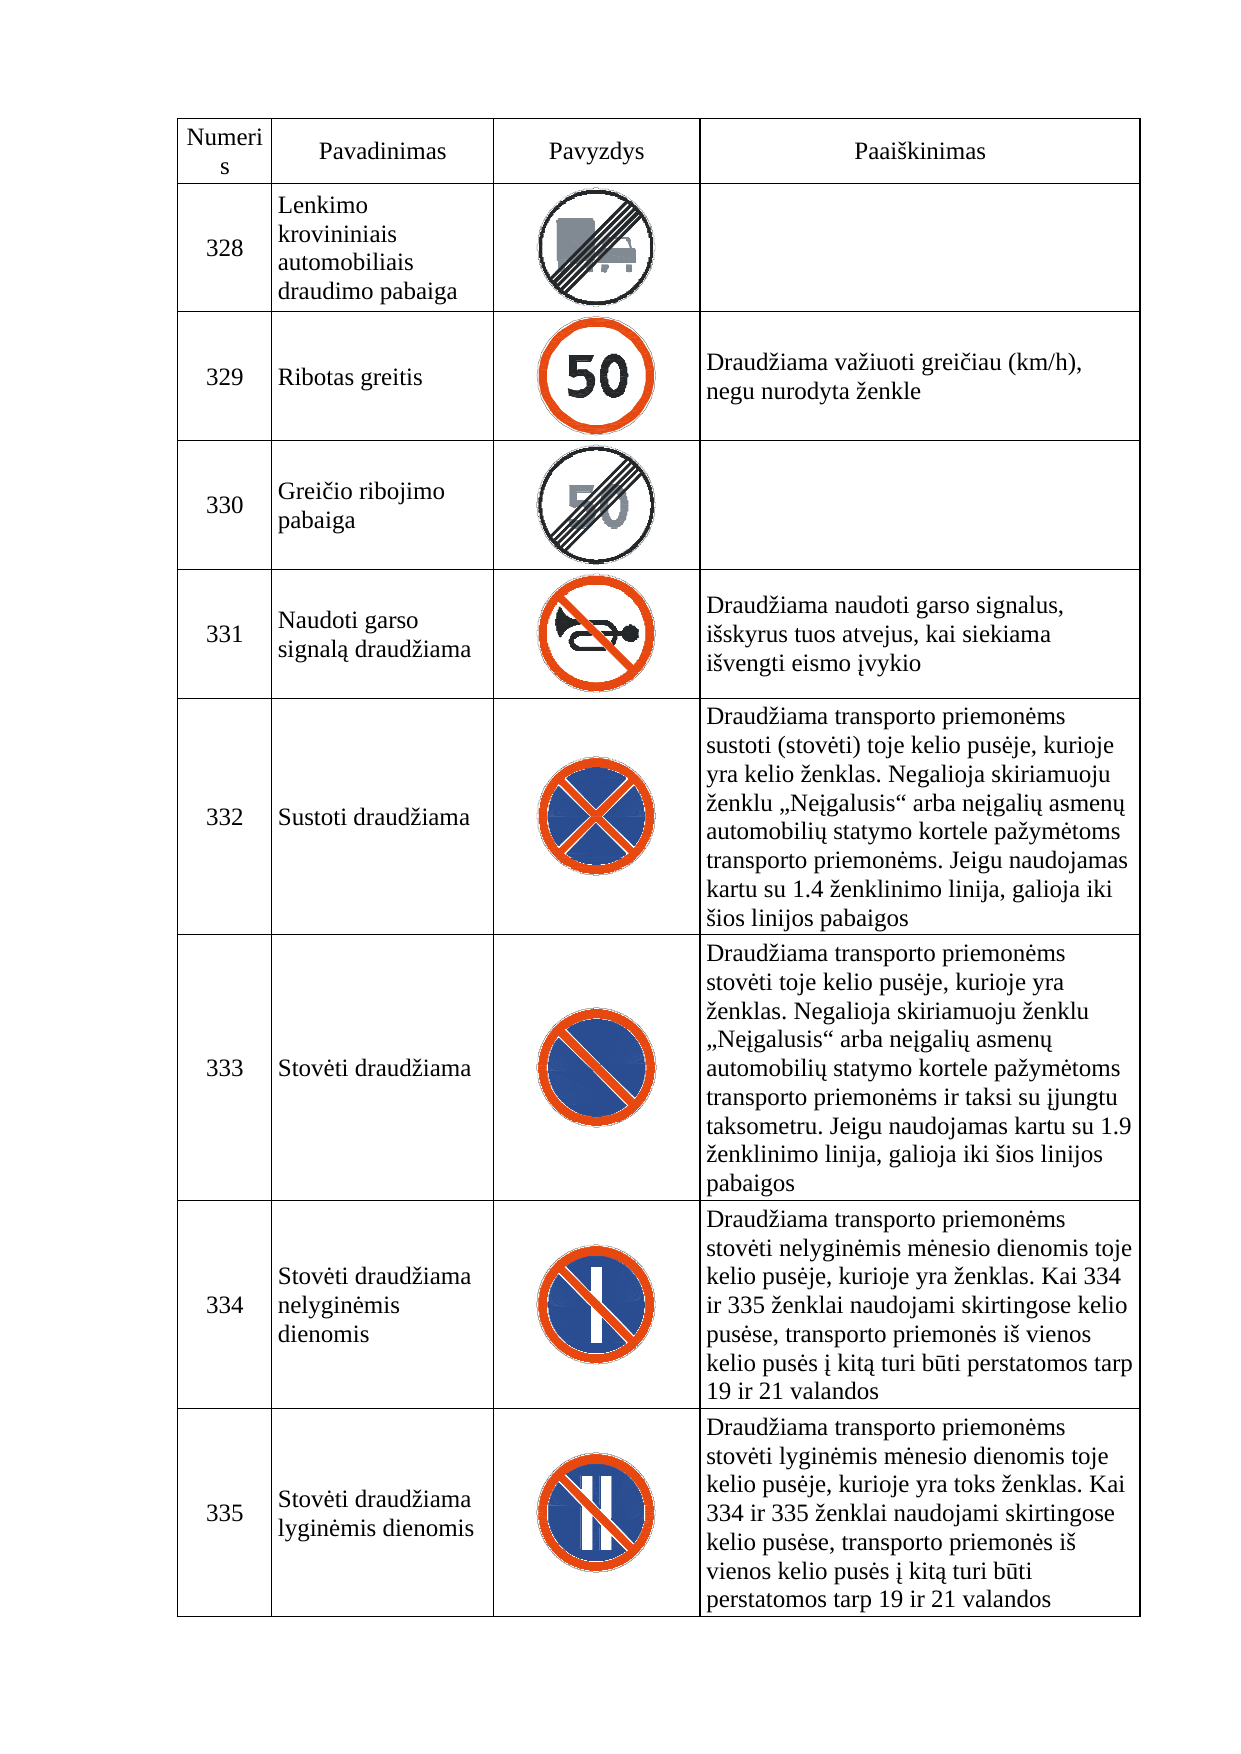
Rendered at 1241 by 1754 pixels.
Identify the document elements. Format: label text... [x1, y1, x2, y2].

table_header Numeris [178, 119, 271, 182]
table_cell Stovėti draudžiama [272, 935, 493, 1200]
table_cell 332 [178, 699, 271, 934]
table_cell Stovėti draudžiama nelyginėmis dienomis [272, 1201, 493, 1408]
table_cell Greičio ribojimo pabaiga [272, 441, 493, 569]
table_cell Naudoti garso signalą draudžiama [272, 570, 493, 697]
table_cell Draudžiama transporto priemonėms stovėti nelyginėmis mėnesio dienomis toje kelio pusėje, kurioje yra ženklas. Kai 334 ir 335 ženklai naudojami skirtingose kelio pusėse, transporto priemonės iš vienos kelio pusės į kitą turi būti perstatomos tarp 19 ir 21 valandos [701, 1201, 1139, 1408]
table_cell [494, 699, 699, 934]
table_cell 335 [178, 1409, 271, 1616]
table_cell [494, 312, 699, 440]
table_cell 334 [178, 1201, 271, 1408]
table_cell Draudžiama važiuoti greičiau (km/h), negu nurodyta ženkle [701, 312, 1139, 440]
table_cell Sustoti draudžiama [272, 699, 493, 934]
table_cell Draudžiama transporto priemonėms sustoti (stovėti) toje kelio pusėje, kurioje yra kelio ženklas. Negalioja skiriamuoju ženklu „Neįgalusis“ arba neįgalių asmenų automobilių statymo kortele pažymėtoms transporto priemonėms. Jeigu naudojamas kartu su 1.4 ženklinimo linija, galioja iki šios linijos pabaigos [701, 699, 1139, 934]
table_cell 330 [178, 441, 271, 569]
table_cell [494, 1201, 699, 1408]
table_cell [494, 184, 699, 311]
table_cell [494, 441, 699, 569]
table_cell Draudžiama transporto priemonėms stovėti toje kelio pusėje, kurioje yra ženklas. Negalioja skiriamuoju ženklu „Neįgalusis“ arba neįgalių asmenų automobilių statymo kortele pažymėtoms transporto priemonėms ir taksi su įjungtu taksometru. Jeigu naudojamas kartu su 1.9 ženklinimo linija, galioja iki šios linijos pabaigos [701, 935, 1139, 1200]
table_cell Draudžiama naudoti garso signalus, išskyrus tuos atvejus, kai siekiama išvengti eismo įvykio [701, 570, 1139, 697]
table_cell 333 [178, 935, 271, 1200]
table_cell [494, 935, 699, 1200]
table_cell Ribotas greitis [272, 312, 493, 440]
table_header Pavadinimas [272, 119, 493, 182]
table_cell Draudžiama transporto priemonėms stovėti lyginėmis mėnesio dienomis toje kelio pusėje, kurioje yra toks ženklas. Kai 334 ir 335 ženklai naudojami skirtingose kelio pusėse, transporto priemonės iš vienos kelio pusės į kitą turi būti perstatomos tarp 19 ir 21 valandos [701, 1409, 1139, 1616]
table_header Paaiškinimas [701, 119, 1139, 182]
table_header Pavyzdys [494, 119, 699, 182]
table_cell [494, 570, 699, 697]
table_cell [701, 184, 1139, 311]
table_cell Stovėti draudžiama lyginėmis dienomis [272, 1409, 493, 1616]
table_cell 331 [178, 570, 271, 697]
table_cell 328 [178, 184, 271, 311]
table_cell Lenkimo krovininiais automobiliais draudimo pabaiga [272, 184, 493, 311]
table_cell [701, 441, 1139, 569]
table_cell [494, 1409, 699, 1616]
table_cell 329 [178, 312, 271, 440]
